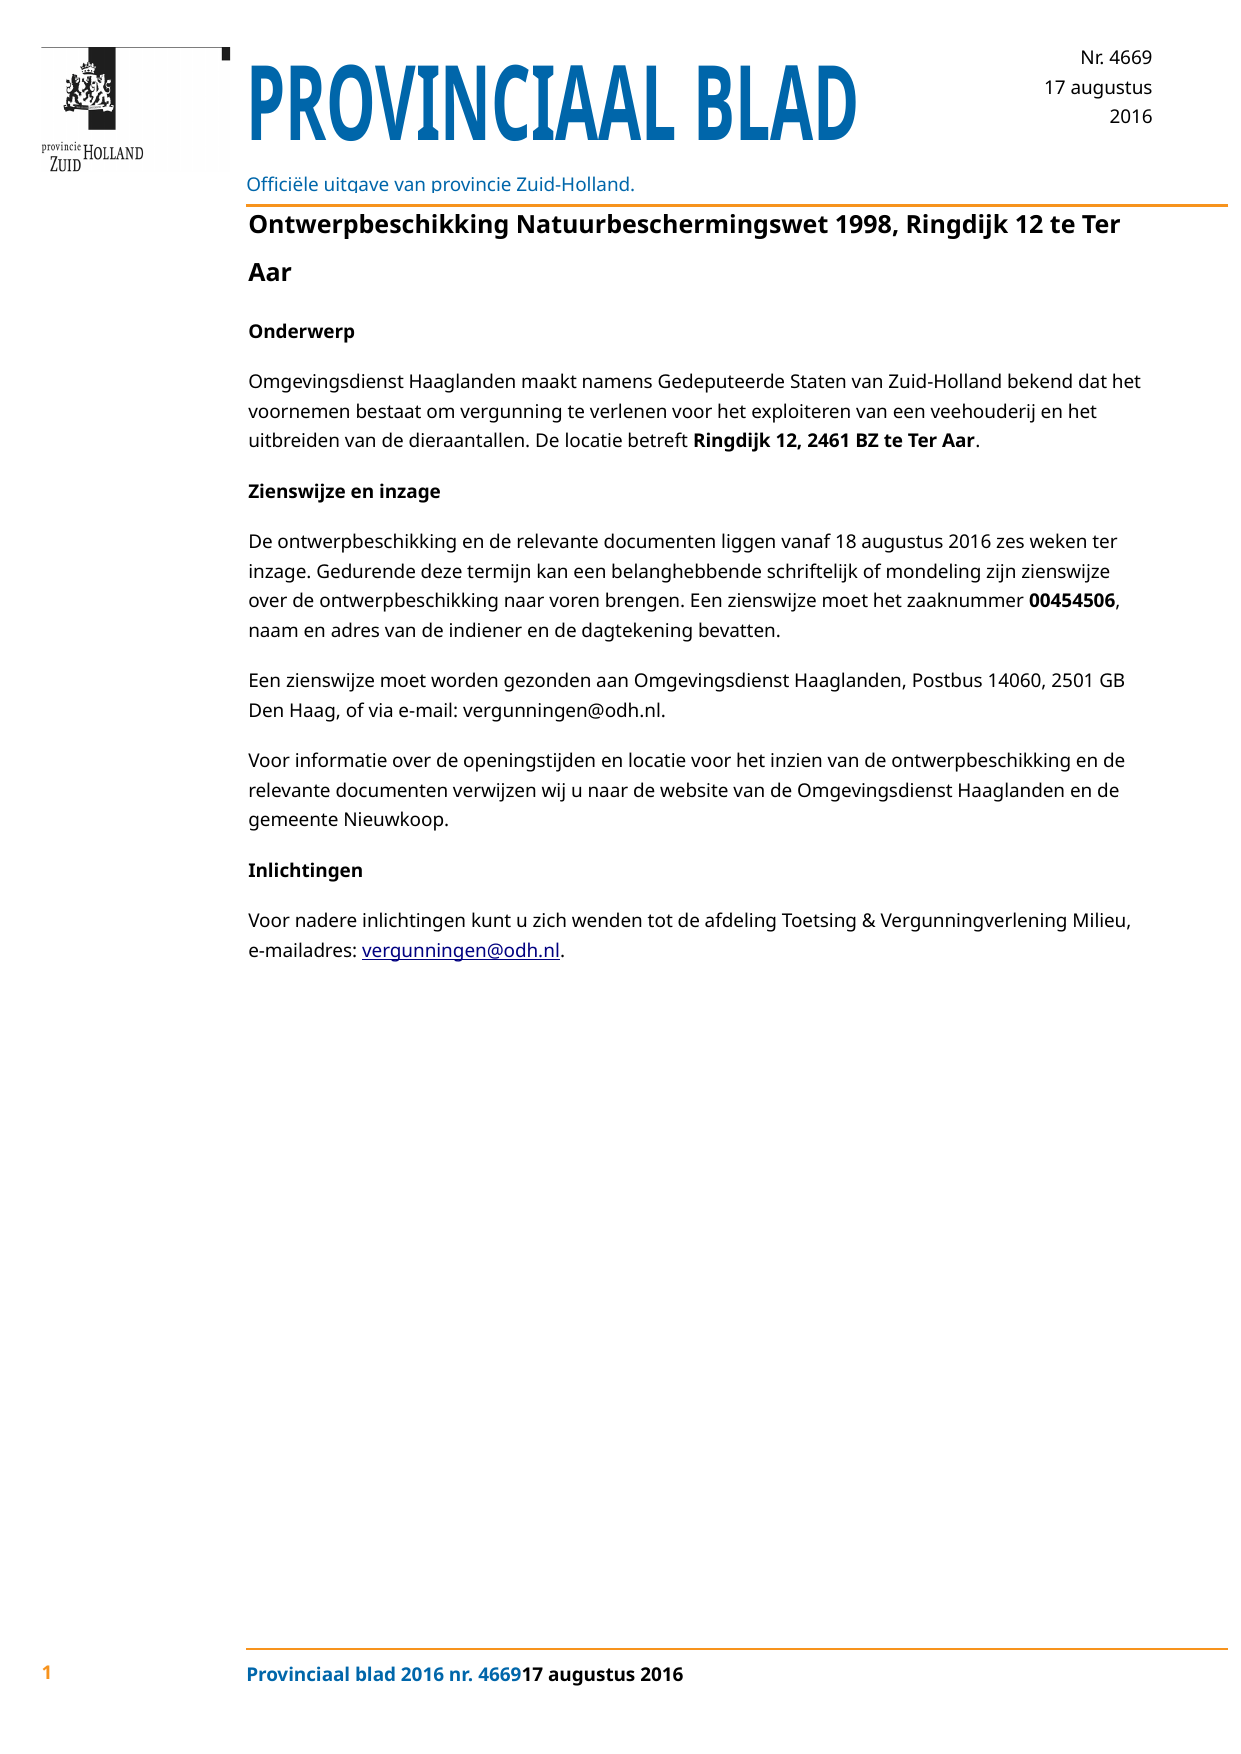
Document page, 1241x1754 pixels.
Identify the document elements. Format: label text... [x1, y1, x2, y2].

text Ontwerpbeschikking Natuurbeschermingswet 1998, Ringdijk 12 te Ter Aar [248, 207, 1152, 288]
picture [41, 47, 231, 172]
text Omgevingsdienst Haaglanden maakt namens Gedeputeerde Staten van Zuid-Holland bekend dat het voornemen bestaat om vergunning te verlenen voor het exploiteren van een veehouderij en het uitbreiden van de dieraantallen. De locatie betreft Ringdijk 12, 2461 BZ te Ter Aar. [248, 368, 1152, 453]
text Inlichtingen [248, 857, 1152, 883]
text De ontwerpbeschikking en de relevante documenten liggen vanaf 18 augustus 2016 zes weken ter inzage. Gedurende deze termijn kan een belanghebbende schriftelijk of mondeling zijn zienswijze over de ontwerpbeschikking naar voren brengen. Een zienswijze moet het zaaknummer 00454506, naam en adres van de indiener en de dagtekening bevatten. [248, 528, 1152, 643]
text Onderwerp [248, 318, 1152, 344]
text Een zienswijze moet worden gezonden aan Omgevingsdienst Haaglanden, Postbus 14060, 2501 GB Den Haag, of via e-mail: vergunningen@odh.nl. [248, 667, 1152, 723]
text Voor nadere inlichtingen kunt u zich wenden tot de afdeling Toetsing & Vergunningverlening Milieu, e-mailadres: vergunningen@odh.nl. [248, 907, 1152, 963]
text Zienswijze en inzage [248, 478, 1152, 504]
text Voor informatie over de openingstijden en locatie voor het inzien van de ontwerpbeschikking en de relevante documenten verwijzen wij u naar de website van de Omgevingsdienst Haaglanden en de gemeente Nieuwkoop. [248, 747, 1152, 832]
